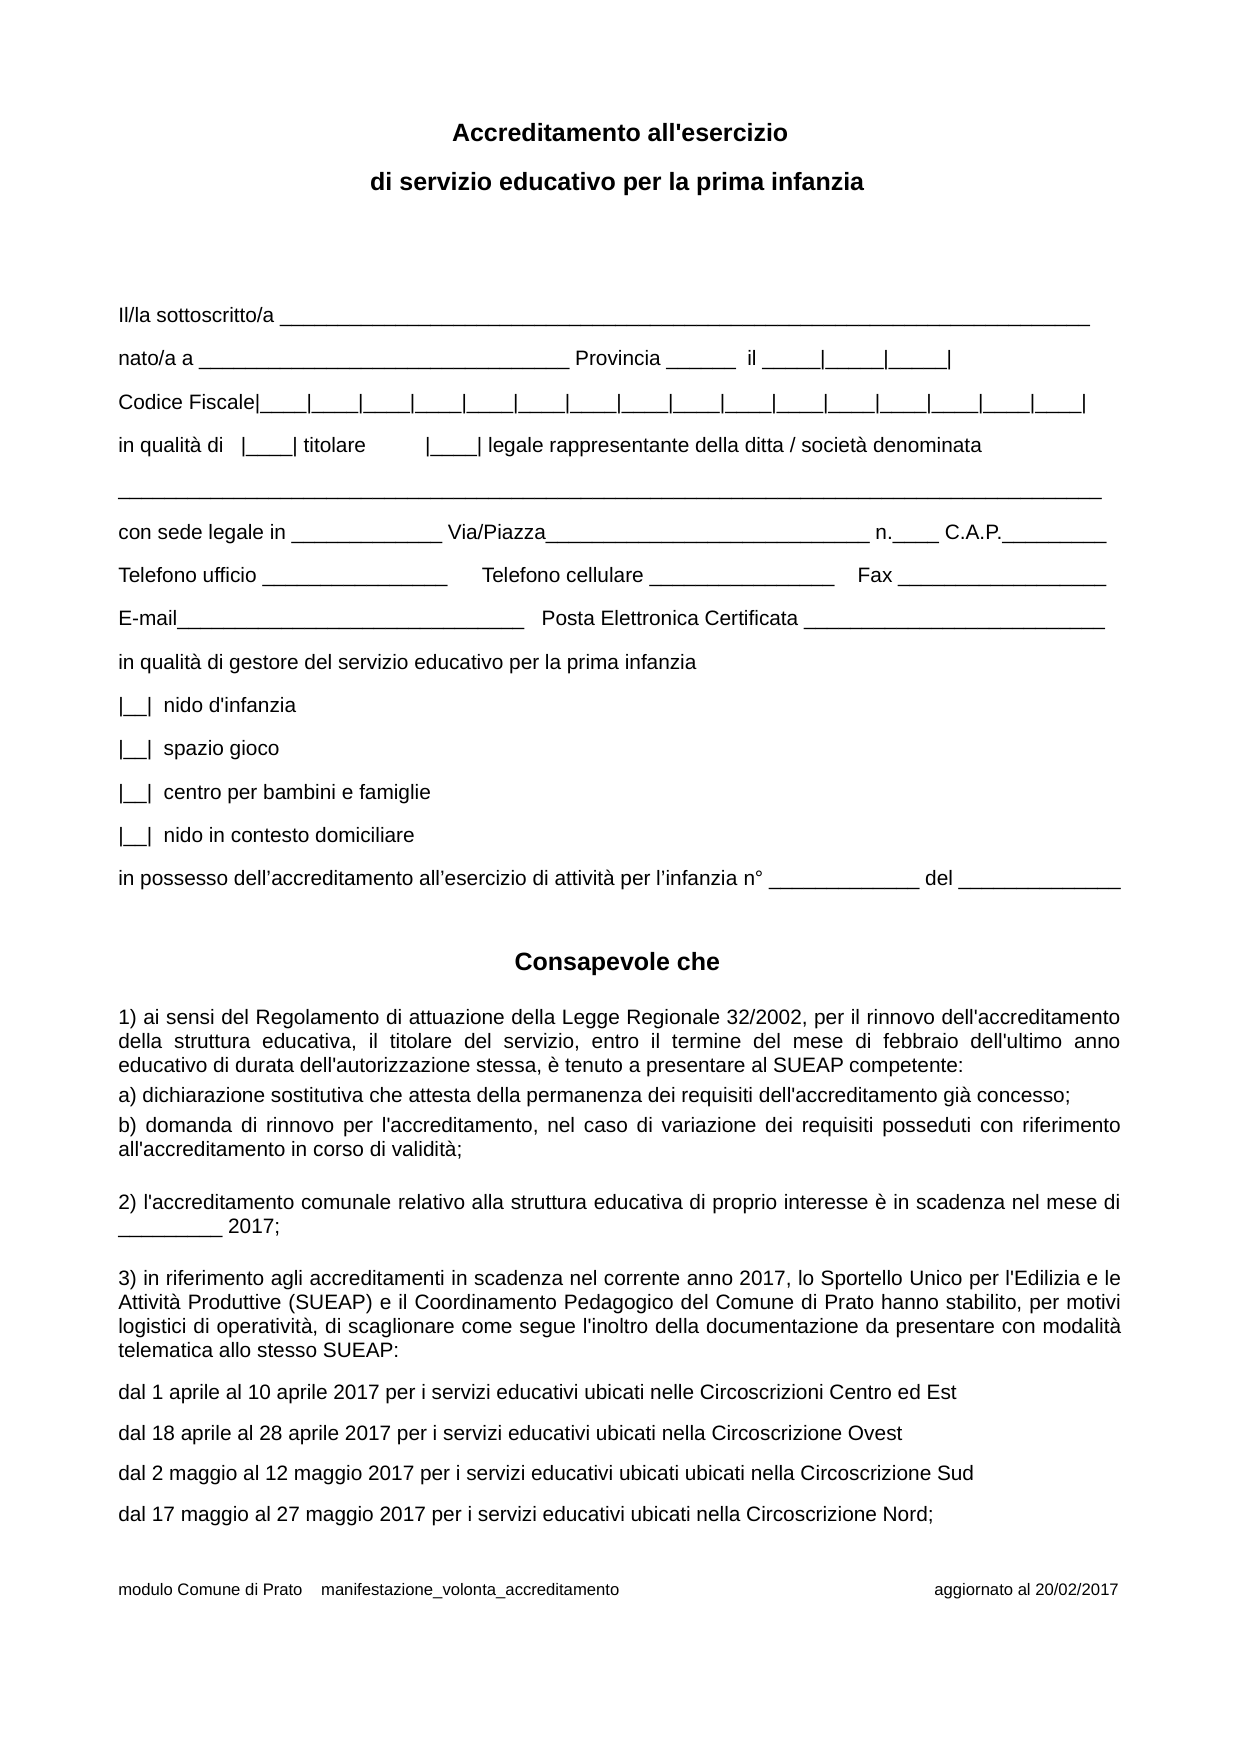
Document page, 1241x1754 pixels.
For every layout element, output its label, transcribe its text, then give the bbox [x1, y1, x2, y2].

text in qualità di gestore del servizio educativo per la prima infanzia [118, 649, 1122, 673]
text dal 2 maggio al 12 maggio 2017 per i servizi educativi ubicati ubicati nella Circoscrizione Sud [118, 1461, 1122, 1485]
text 3) in riferimento agli accreditamenti in scadenza nel corrente anno 2017, lo Sportello Unico per l'Edilizia e le Attività Produttive (SUEAP) e il Coordinamento Pedagogico del Comune di Prato hanno stabilito, per motivi logistici di operatività, di scaglionare come segue l'inoltro della documentazione da presentare con modalità telematica allo stesso SUEAP: [118, 1266, 1122, 1362]
text Accreditamento all'esercizio [118, 118, 1122, 147]
text a) dichiarazione sostitutiva che attesta della permanenza dei requisiti dell'accreditamento già concesso; [118, 1083, 1122, 1107]
text b) domanda di rinnovo per l'accreditamento, nel caso di variazione dei requisiti posseduti con riferimento all'accreditamento in corso di validità; [118, 1113, 1122, 1161]
text |__| nido d'infanzia [118, 693, 1122, 717]
text modulo Comune di Prato manifestazione_volonta_accreditamento aggiornato al 20/02/2017 [118, 1579, 1122, 1598]
text di servizio educativo per la prima infanzia [118, 167, 1122, 196]
text in qualità di |____| titolare |____| legale rappresentante della ditta / società denominata [118, 433, 1122, 457]
text _____________________________________________________________________________________ [118, 476, 1122, 500]
text |__| spazio gioco [118, 736, 1122, 760]
text Consapevole che [118, 947, 1122, 976]
text dal 1 aprile al 10 aprile 2017 per i servizi educativi ubicati nelle Circoscrizioni Centro ed Est [118, 1380, 1122, 1404]
text in possesso dell’accreditamento all’esercizio di attività per l’infanzia n° _____________ del ______________ [118, 866, 1122, 890]
text nato/a a ________________________________ Provincia ______ il _____|_____|_____| [118, 346, 1122, 370]
text Il/la sottoscritto/a ______________________________________________________________________ [118, 303, 1122, 327]
text 1) ai sensi del Regolamento di attuazione della Legge Regionale 32/2002, per il rinnovo dell'accreditamento della struttura educativa, il titolare del servizio, entro il termine del mese di febbraio dell'ultimo anno educativo di durata dell'autorizzazione stessa, è tenuto a presentare al SUEAP competente: [118, 1005, 1122, 1077]
text |__| centro per bambini e famiglie [118, 779, 1122, 803]
text dal 18 aprile al 28 aprile 2017 per i servizi educativi ubicati nella Circoscrizione Ovest [118, 1420, 1122, 1444]
text |__| nido in contesto domiciliare [118, 823, 1122, 847]
text Codice Fiscale|____|____|____|____|____|____|____|____|____|____|____|____|____|____|____|____| [118, 389, 1122, 413]
text Telefono ufficio ________________ Telefono cellulare ________________ Fax __________________ [118, 563, 1122, 587]
text E-mail______________________________ Posta Elettronica Certificata __________________________ [118, 606, 1122, 630]
text 2) l'accreditamento comunale relativo alla struttura educativa di proprio interesse è in scadenza nel mese di _________ 2017; [118, 1189, 1122, 1237]
text con sede legale in _____________ Via/Piazza____________________________ n.____ C.A.P._________ [118, 519, 1122, 543]
text dal 17 maggio al 27 maggio 2017 per i servizi educativi ubicati nella Circoscrizione Nord; [118, 1501, 1122, 1525]
